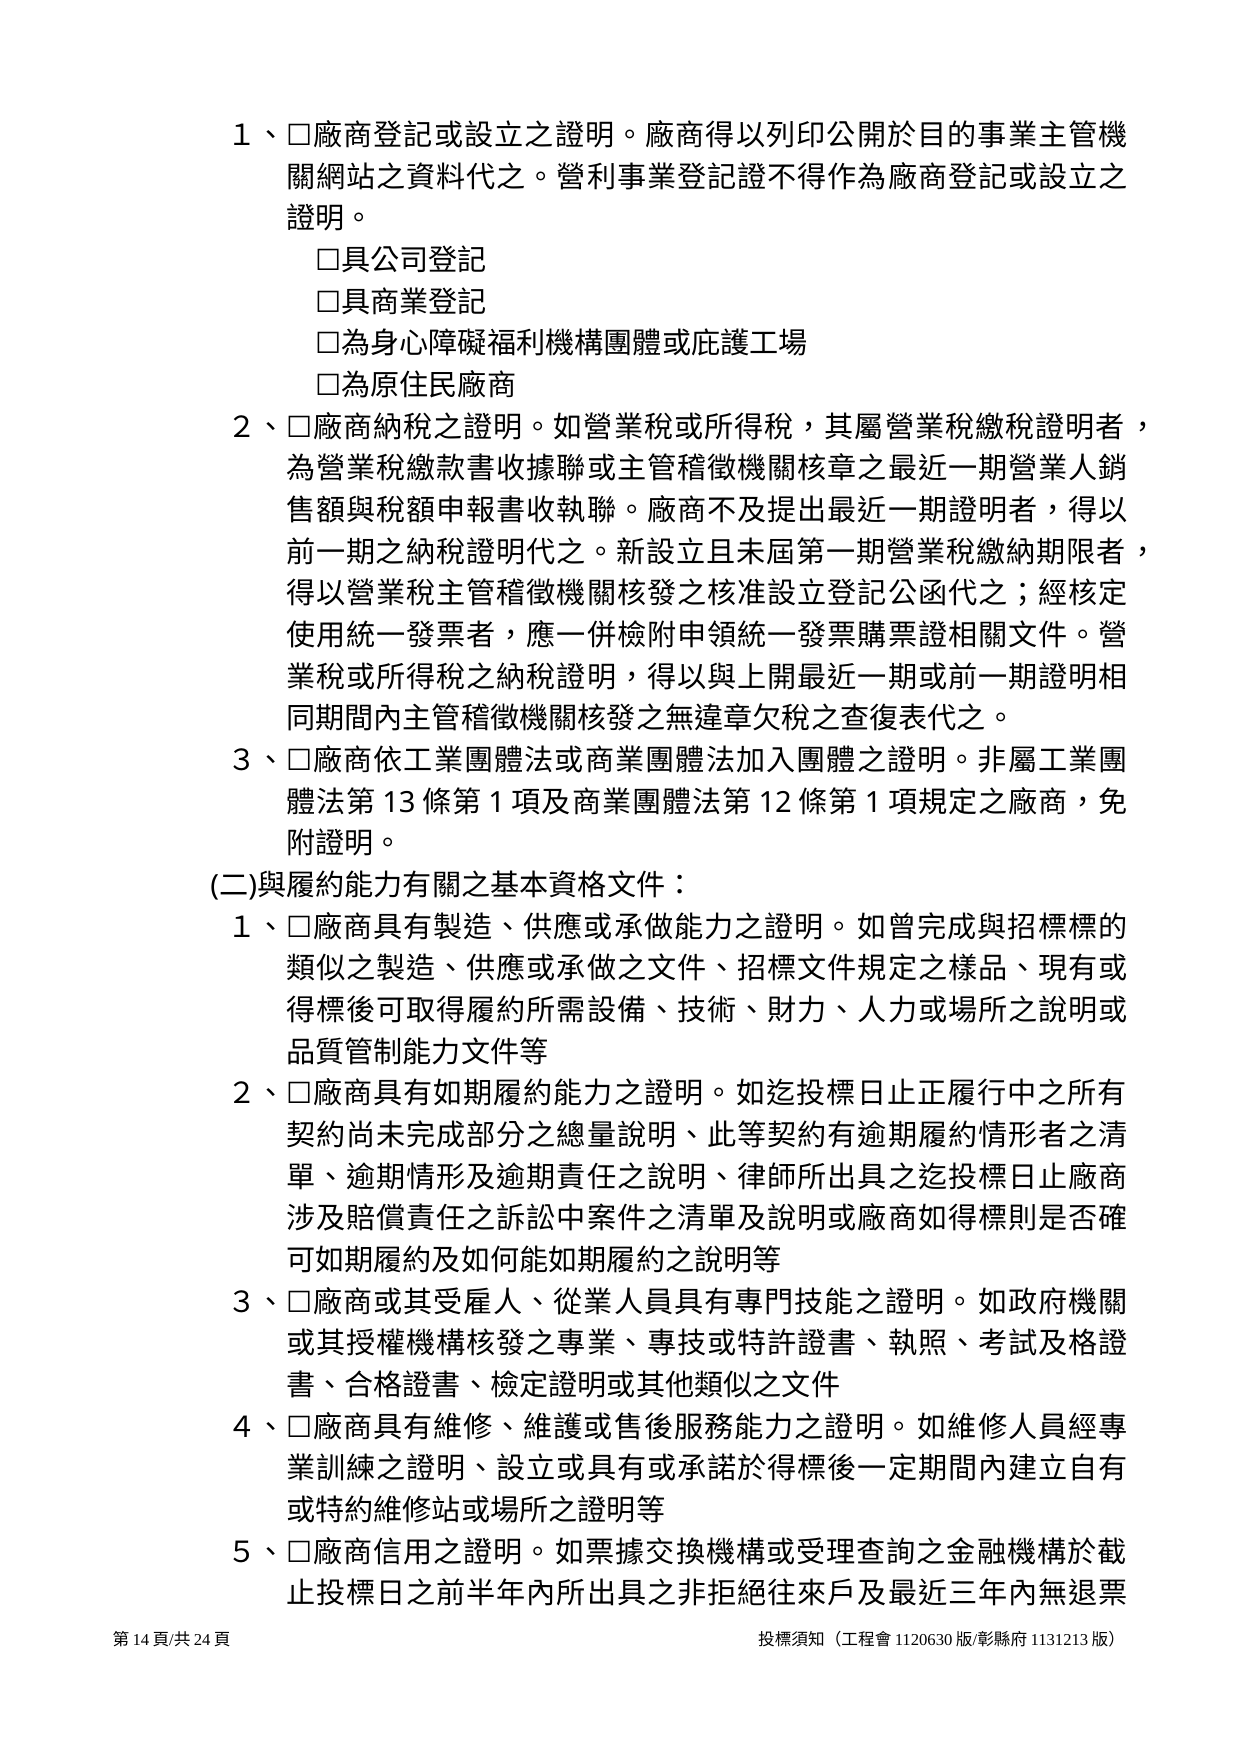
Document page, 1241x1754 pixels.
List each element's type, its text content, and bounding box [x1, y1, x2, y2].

subtitle ☐廠商依工業團體法或商業團體法加入團體之證明。非屬工業團體法第13條第1項及商業團體法第12條第1項規定之廠商，免附證明。 [286, 737, 1128, 862]
subtitle ☐廠商納稅之證明。如營業稅或所得稅，其屬營業稅繳稅證明者，為營業稅繳款書收據聯或主管稽徵機關核章之最近一期營業人銷售額與稅額申報書收執聯。廠商不及提出最近一期證明者，得以前一期之納稅證明代之。新設立且未屆第一期營業稅繳納期限者，得以營業稅主管稽徵機關核發之核准設立登記公函代之；經核定使用統一發票者，應一併檢附申領統一發票購票證相關文件。營業稅或所得稅之納稅證明，得以與上開最近一期或前一期證明相同期間內主管稽徵機關核發之無違章欠稅之查復表代之。 [286, 404, 1128, 737]
subtitle ☐廠商信用之證明。如票據交換機構或受理查詢之金融機構於截止投標日之前半年內所出具之非拒絕往來戶及最近三年內無退票紀錄證明、會計師簽證之財務報表或金融機構或徵信機構出具之信用證明等。 [286, 1529, 1128, 1612]
subtitle ☐廠商具有製造、供應或承做能力之證明。如曾完成與招標標的類似之製造、供應或承做之文件、招標文件規定之樣品、現有或得標後可取得履約所需設備、技術、財力、人力或場所之說明或品質管制能力文件等 [286, 904, 1128, 1071]
subtitle ☐廠商具有如期履約能力之證明。如迄投標日止正履行中之所有契約尚未完成部分之總量說明、此等契約有逾期履約情形者之清單、逾期情形及逾期責任之說明、律師所出具之迄投標日止廠商涉及賠償責任之訴訟中案件之清單及說明或廠商如得標則是否確可如期履約及如何能如期履約之說明等 [286, 1071, 1128, 1279]
subtitle ☐具商業登記 [315, 279, 1128, 321]
subtitle ☐廠商登記或設立之證明。廠商得以列印公開於目的事業主管機關網站之資料代之。營利事業登記證不得作為廠商登記或設立之證明。 [286, 112, 1128, 237]
subtitle ☐廠商具有維修、維護或售後服務能力之證明。如維修人員經專業訓練之證明、設立或具有或承諾於得標後一定期間內建立自有或特約維修站或場所之證明等 [286, 1404, 1128, 1529]
subtitle ☐廠商或其受雇人、從業人員具有專門技能之證明。如政府機關或其授權機構核發之專業、專技或特許證書、執照、考試及格證書、合格證書、檢定證明或其他類似之文件 [286, 1279, 1128, 1404]
subtitle 與履約能力有關之基本資格文件： [257, 862, 1128, 904]
subtitle ☐為身心障礙福利機構團體或庇護工場 [315, 321, 1128, 362]
subtitle ☐為原住民廠商 [315, 362, 1128, 404]
subtitle ☐具公司登記 [315, 237, 1128, 279]
